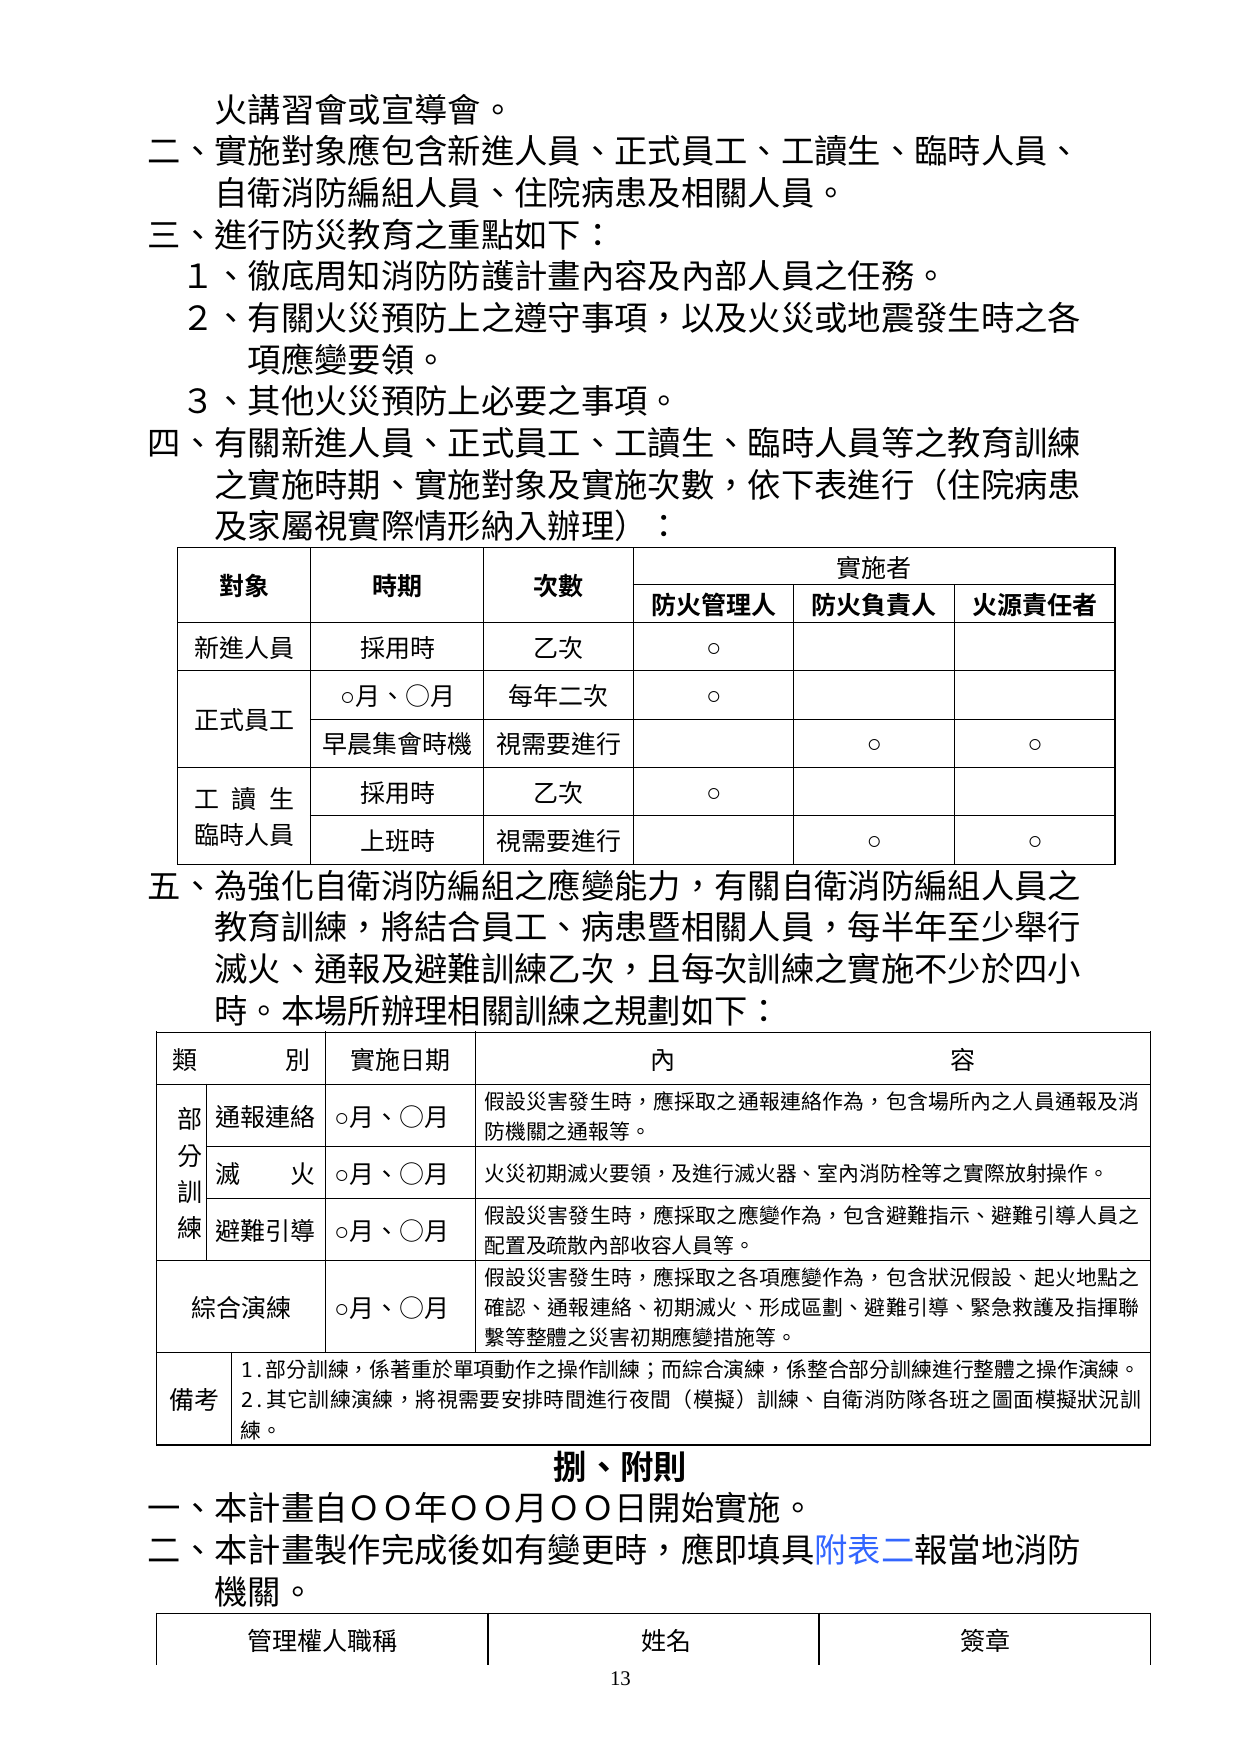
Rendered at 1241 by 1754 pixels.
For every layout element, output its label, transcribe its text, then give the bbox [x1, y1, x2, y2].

table_cell ○ [634, 623, 793, 670]
table_cell ○月、○月 [326, 1085, 475, 1146]
table_cell ○ [794, 720, 954, 767]
text ２、有關火災預防上之遵守事項，以及火災或地震發生時之各項應變要領。 [181, 297, 1092, 380]
table_cell 通報連絡 [207, 1085, 325, 1146]
text 二、實施對象應包含新進人員、正式員工、工讀生、臨時人員、自衛消防編組人員、住院病患及相關人員。 [148, 130, 1092, 214]
text １、徹底周知消防防護計畫內容及內部人員之任務。 [148, 255, 1092, 297]
table_header 內 容 [476, 1033, 1150, 1083]
table_cell 上班時 [311, 816, 483, 864]
table_cell 視需要進行 [484, 720, 633, 767]
table_cell 乙次 [484, 768, 633, 815]
table_cell 火源責任者 [955, 585, 1114, 622]
table_cell ○月、○月 [326, 1147, 475, 1198]
table_cell 防火負責人 [794, 585, 954, 622]
table_header 次數 [484, 548, 633, 622]
table_cell 正式員工 [178, 671, 310, 767]
table_cell 每年二次 [484, 671, 633, 718]
table_cell ○月、○月 [326, 1261, 475, 1352]
table_cell [955, 768, 1114, 815]
table_cell 採用時 [311, 768, 483, 815]
table_cell ○月、○月 [326, 1199, 475, 1259]
table_header 實施者 [634, 548, 1114, 584]
table_cell 假設災害發生時，應採取之通報連絡作為，包含場所內之人員通報及消防機關之通報等。 [476, 1085, 1150, 1146]
table_cell [634, 816, 793, 864]
table_cell [634, 720, 793, 767]
table_cell 避難引導 [207, 1199, 325, 1259]
table_cell 備考 [157, 1353, 231, 1444]
table_cell 工 讀 生 臨時人員 [178, 768, 310, 864]
text 捌、附則 [148, 1446, 1092, 1487]
text 四、有關新進人員、正式員工、工讀生、臨時人員等之教育訓練之實施時期、實施對象及實施次數，依下表進行（住院病患及家屬視實際情形納入辦理）： [148, 422, 1092, 547]
text 三、進行防災教育之重點如下： [148, 214, 1092, 255]
table_cell [794, 671, 954, 718]
table_cell ○ [634, 768, 793, 815]
table_cell [794, 623, 954, 670]
table_cell 乙次 [484, 623, 633, 670]
text 火講習會或宣導會。 [148, 89, 1092, 130]
table_header 時期 [311, 548, 483, 622]
table_cell 部分訓練 [157, 1085, 206, 1259]
text 二、本計畫製作完成後如有變更時，應即填具附表二報當地消防機關。 [148, 1529, 1092, 1612]
table_cell 早晨集會時機 [311, 720, 483, 767]
table_cell [955, 671, 1114, 718]
table_header 對象 [178, 548, 310, 622]
table_cell ○ [794, 816, 954, 864]
table_cell [955, 623, 1114, 670]
table_header 簽章 [820, 1614, 1150, 1664]
table_cell [794, 768, 954, 815]
text ３、其他火災預防上必要之事項。 [148, 380, 1092, 422]
table_cell 假設災害發生時，應採取之應變作為，包含避難指示、避難引導人員之配置及疏散內部收容人員等。 [476, 1199, 1150, 1259]
table_cell ○ [955, 720, 1114, 767]
table_cell 假設災害發生時，應採取之各項應變作為，包含狀況假設、起火地點之確認、通報連絡、初期滅火、形成區劃、避難引導、緊急救護及指揮聯繫等整體之災害初期應變措施等。 [476, 1261, 1150, 1352]
text 五、為強化自衛消防編組之應變能力，有關自衛消防編組人員之教育訓練，將結合員工、病患暨相關人員，每半年至少舉行滅火、通報及避難訓練乙次，且每次訓練之實施不少於四小時。本場所辦理相關訓練之規劃如下： [148, 865, 1092, 1031]
table_cell 防火管理人 [634, 585, 793, 622]
table_header 管理權人職稱 [157, 1614, 487, 1664]
table_cell 採用時 [311, 623, 483, 670]
table_cell 火災初期滅火要領，及進行滅火器、室內消防栓等之實際放射操作。 [476, 1147, 1150, 1198]
table_header 類 別 [157, 1033, 325, 1083]
table_cell ○月、○月 [311, 671, 483, 718]
table_cell 滅 火 [207, 1147, 325, 1198]
table_cell 綜合演練 [157, 1261, 325, 1352]
text 一、本計畫自ＯＯ年ＯＯ月ＯＯ日開始實施。 [148, 1487, 1092, 1529]
table_cell 新進人員 [178, 623, 310, 670]
table_cell ○ [634, 671, 793, 718]
table_cell 1.部分訓練，係著重於單項動作之操作訓練；而綜合演練，係整合部分訓練進行整體之操作演練。 2.其它訓練演練，將視需要安排時間進行夜間（模擬）訓練、自衛消防隊各班之圖面模擬狀況訓練。 [232, 1353, 1150, 1444]
table_cell ○ [955, 816, 1114, 864]
table_header 實施日期 [326, 1033, 475, 1083]
table_cell 視需要進行 [484, 816, 633, 864]
table_header 姓名 [489, 1614, 818, 1664]
